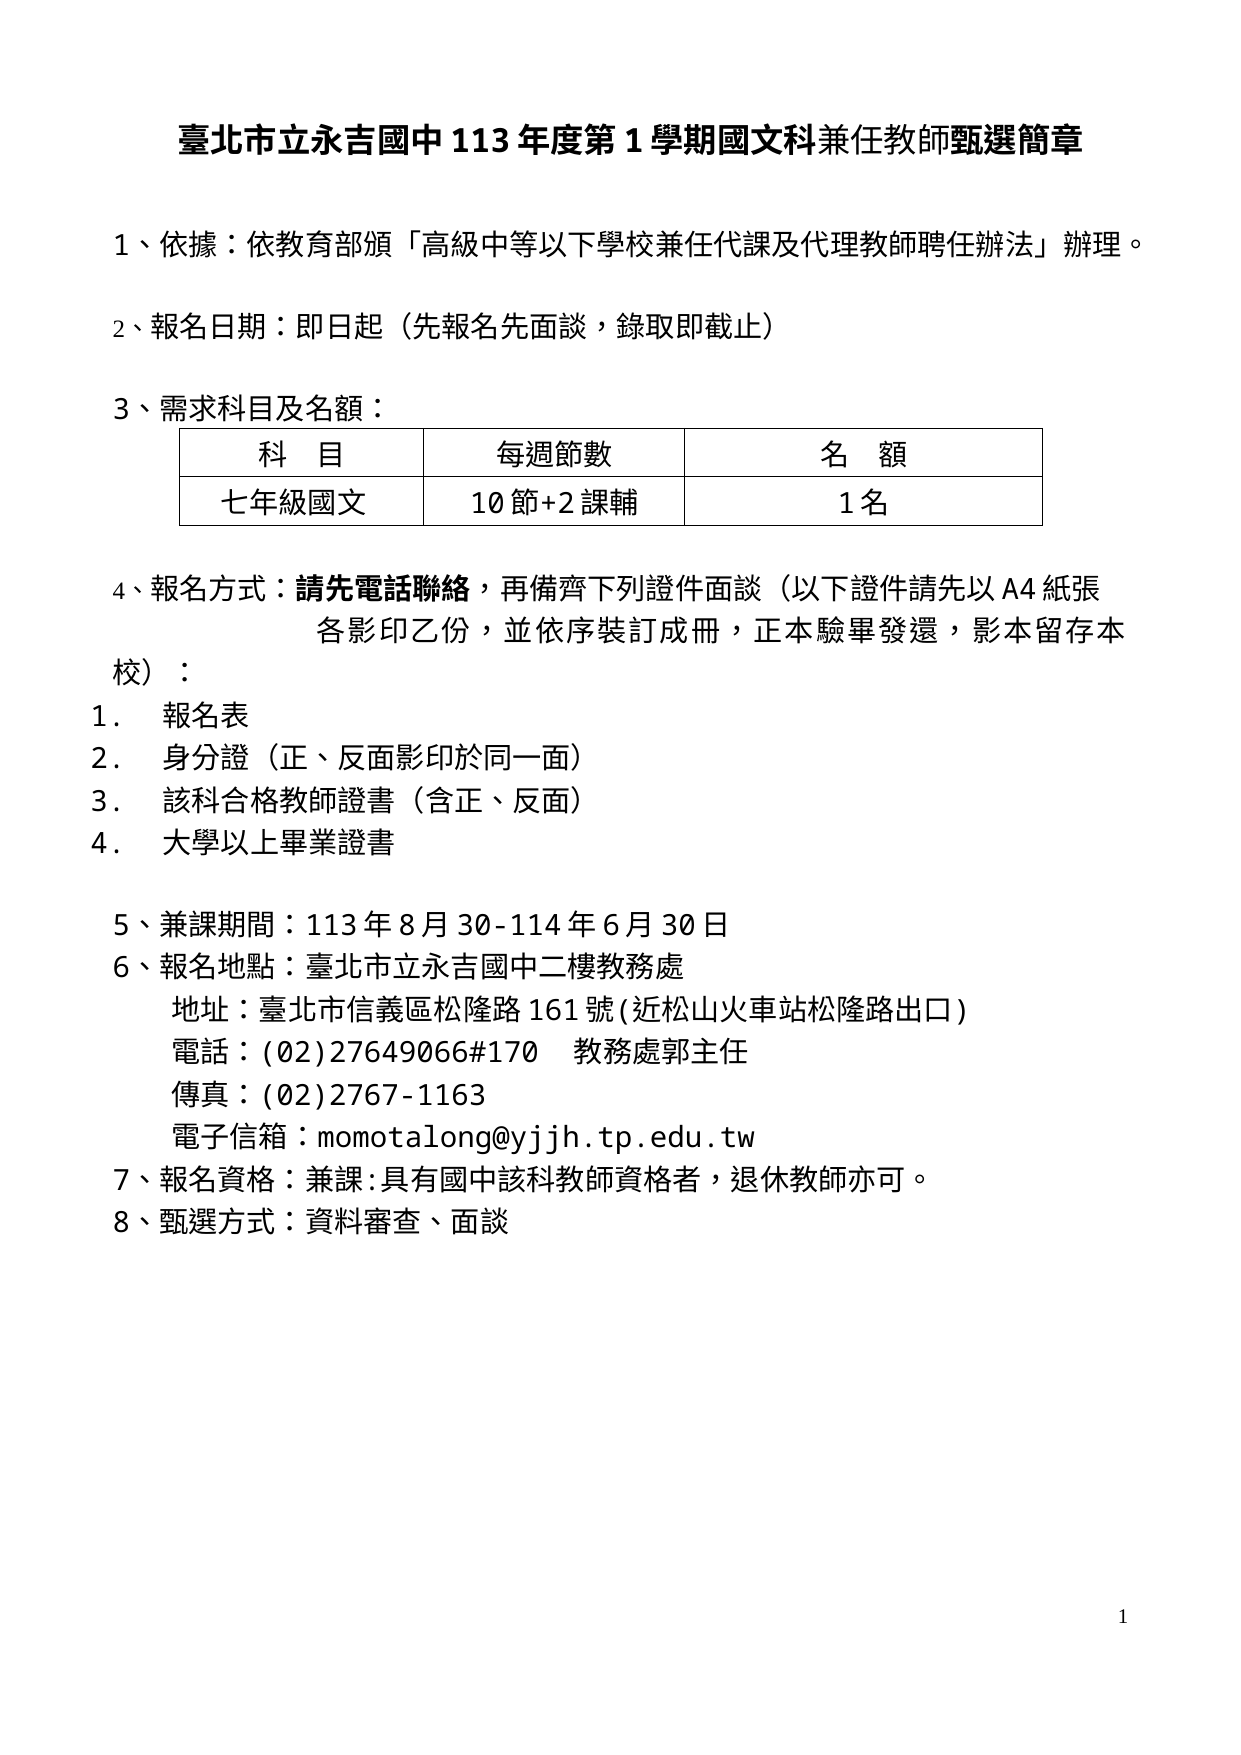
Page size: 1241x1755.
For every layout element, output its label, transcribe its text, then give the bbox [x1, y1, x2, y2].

list 報名日期：即日起（先報名先面談，錄取即截止） [112, 303, 1128, 346]
list 大學以上畢業證書 [90, 819, 1128, 862]
text 電子信箱：momotalong@yjjh.tp.edu.tw [112, 1114, 1128, 1156]
text 電話：(02)27649066#170 教務處郭主任 [112, 1029, 1128, 1071]
text 臺北市立永吉國中113年度第1學期國文科兼任教師甄選簡章 [112, 96, 1128, 159]
table_cell 七年級國文 [180, 477, 423, 525]
list 需求科目及名額： [112, 385, 1128, 428]
list 身分證（正、反面影印於同一面） [90, 735, 1128, 777]
table_header 科 目 [180, 429, 423, 476]
text 傳真：(02)2767-1163 [112, 1071, 1128, 1114]
list 依據：依教育部頒「高級中等以下學校兼任代課及代理教師聘任辦法」辦理。 [112, 221, 1128, 264]
table_header 名 額 [685, 429, 1042, 476]
list 報名表 [90, 692, 1128, 735]
table_cell 10節+2課輔 [424, 477, 684, 525]
list 報名地點：臺北市立永吉國中二樓教務處 [112, 944, 1128, 986]
list 報名資格：兼課:具有國中該科教師資格者，退休教師亦可。 [112, 1156, 1128, 1198]
list 該科合格教師證書（含正、反面） [90, 777, 1128, 819]
list 報名方式：請先電話聯絡，再備齊下列證件面談（以下證件請先以A4紙張 [112, 565, 1128, 608]
table_cell 1名 [685, 477, 1042, 525]
text 地址：臺北市信義區松隆路161號(近松山火車站松隆路出口) [112, 986, 1128, 1029]
list 甄選方式：資料審查、面談 [112, 1198, 1128, 1241]
table_header 每週節數 [424, 429, 684, 476]
list 兼課期間：113年8月30-114年6月30日 [112, 902, 1128, 944]
text 各影印乙份，並依序裝訂成冊，正本驗畢發還，影本留存本校）： [112, 608, 1128, 692]
